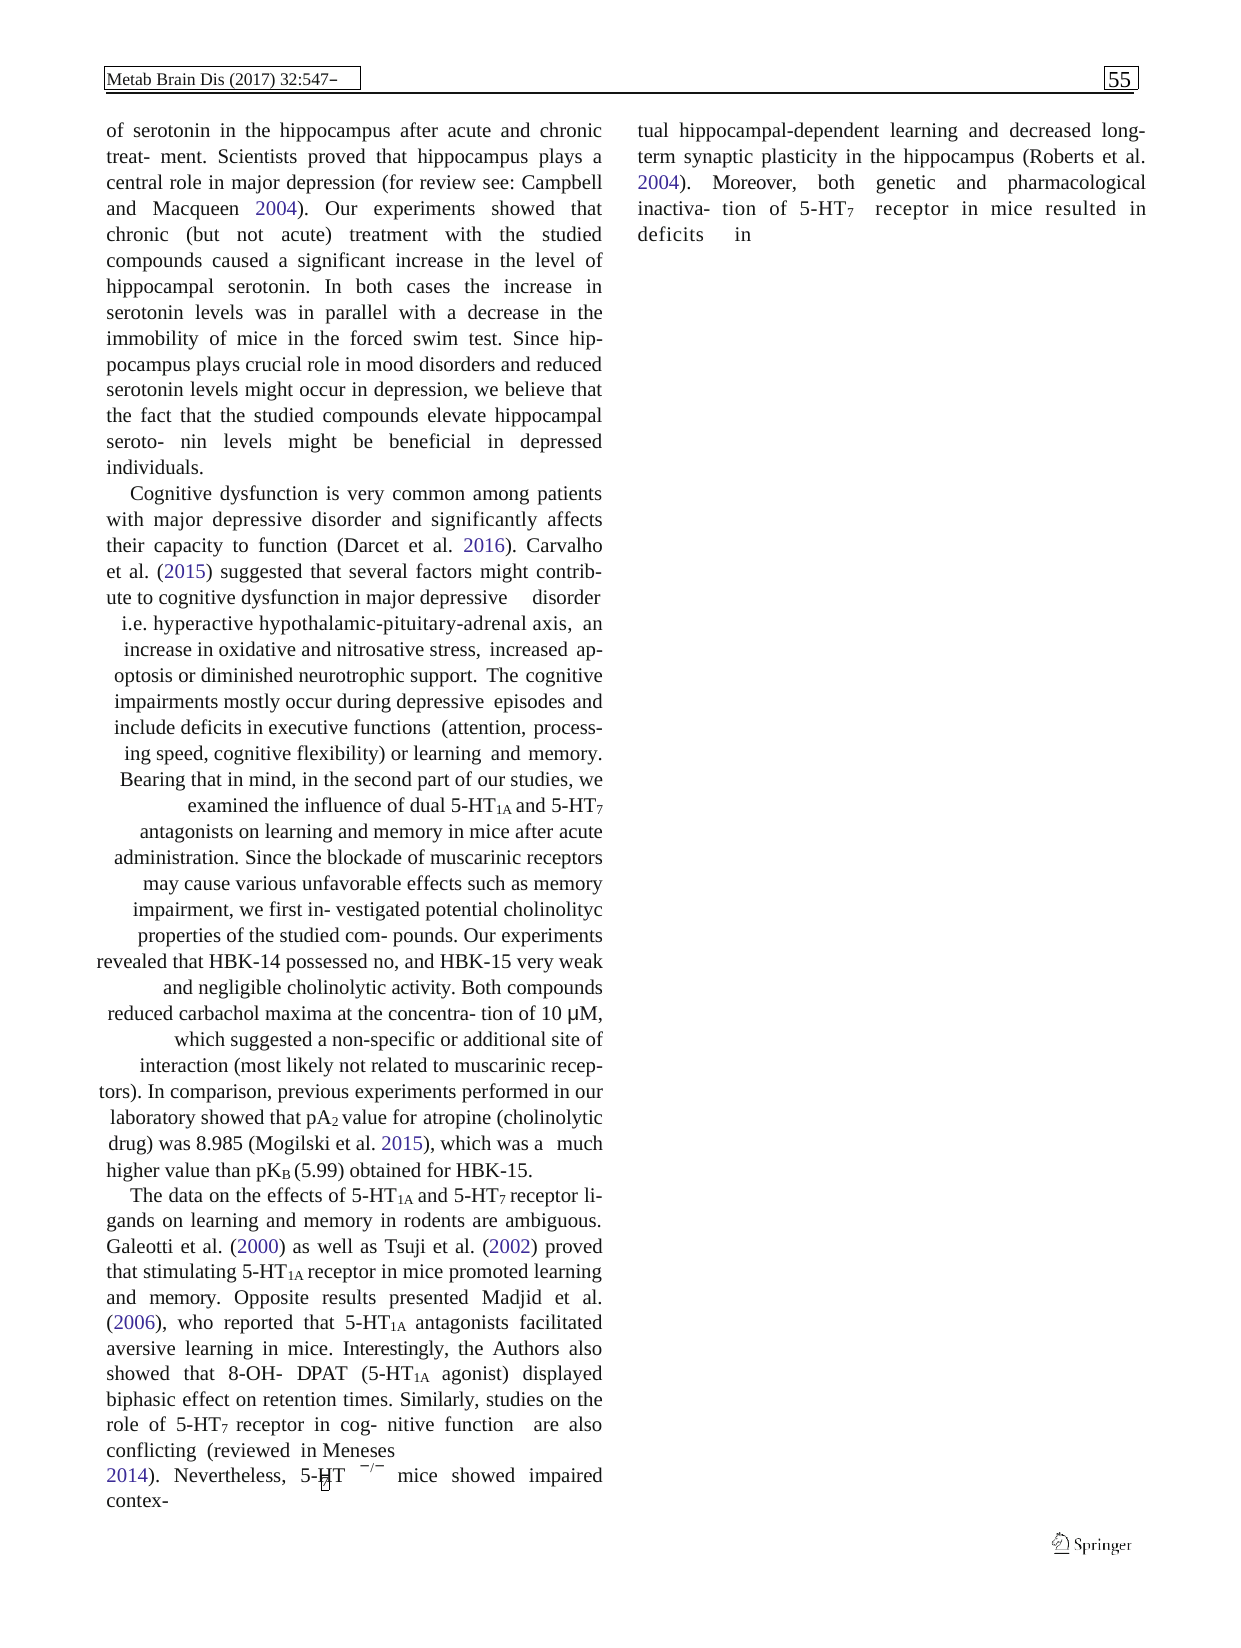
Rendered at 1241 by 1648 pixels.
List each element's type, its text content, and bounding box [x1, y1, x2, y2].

text Cognitive dysfunction is very common among patients with major depressive disorder and significantly affects their capacity to function (Darcet et al. 2016). Carvalho et al. (2015) suggested that several factors might contrib- ute to cognitive dysfunction in major depressive disorder [106, 481, 603, 609]
text of serotonin in the hippocampus after acute and chronic treat- ment. Scientists proved that hippocampus plays a central role in major depression (for review see: Campbell and Macqueen 2004). Our experiments showed that chronic (but not acute) treatment with the studied compounds caused a significant increase in the level of hippocampal serotonin. In both cases the increase in serotonin levels was in parallel with a decrease in the immobility of mice in the forced swim test. Since hip- pocampus plays crucial role in mood disorders and reduced serotonin levels might occur in depression, we believe that the fact that the studied compounds elevate hippocampal seroto- nin levels might be beneficial in depressed individuals. [106, 118, 602, 479]
picture [1074, 1538, 1132, 1555]
text The data on the effects of 5-HT1A and 5-HT7 receptor li- gands on learning and memory in rodents are ambiguous. Galeotti et al. (2000) as well as Tsuji et al. (2002) proved that stimulating 5-HT1A receptor in mice promoted learning and memory. Opposite results presented Madjid et al. (2006), who reported that 5-HT1A antagonists facilitated aversive learning in mice. Interestingly, the Authors also showed that 8-OH- DPAT (5-HT1A agonist) displayed biphasic effect on retention times. Similarly, studies on the role of 5-HT7 receptor in cog- nitive function are also conflicting (reviewed in Meneses [106, 1183, 602, 1462]
picture [1051, 1532, 1070, 1554]
text i.e. hyperactive hypothalamic-pituitary-adrenal axis, an increase in oxidative and nitrosative stress, increased ap- optosis or diminished neurotrophic support. The cognitive impairments mostly occur during depressive episodes and include deficits in executive functions (attention, process- ing speed, cognitive flexibility) or learning and memory. Bearing that in mind, in the second part of our studies, we examined the influence of dual 5-HT1A and 5-HT7 antagonists on learning and memory in mice after acute administration. Since the blockade of muscarinic receptors may cause various unfavorable effects such as memory impairment, we first in- vestigated potential cholinolityc properties of the studied com- pounds. Our experiments revealed that HBK-14 possessed no, and HBK-15 very weak and negligible cholinolytic activity. Both compounds reduced carbachol maxima at the concentra- tion of 10 μM, which suggested a non-specific or additional site of interaction (most likely not related to muscarinic recep- tors). In comparison, previous experiments performed in our laboratory showed that pA2 value for atropine (cholinolytic drug) was 8.985 (Mogilski et al. 2015), which was a much [94, 611, 603, 1155]
text higher value than pKB (5.99) obtained for HBK-15. [106, 1157, 603, 1182]
text tual hippocampal-dependent learning and decreased long- term synaptic plasticity in the hippocampus (Roberts et al. 2004). Moreover, both genetic and pharmacological inactiva- tion of 5-HT7 receptor in mice resulted in deficits in [637, 118, 1146, 246]
text 2014). Nevertheless, 5-HT −/− mice showed impaired contex- [106, 1463, 603, 1512]
